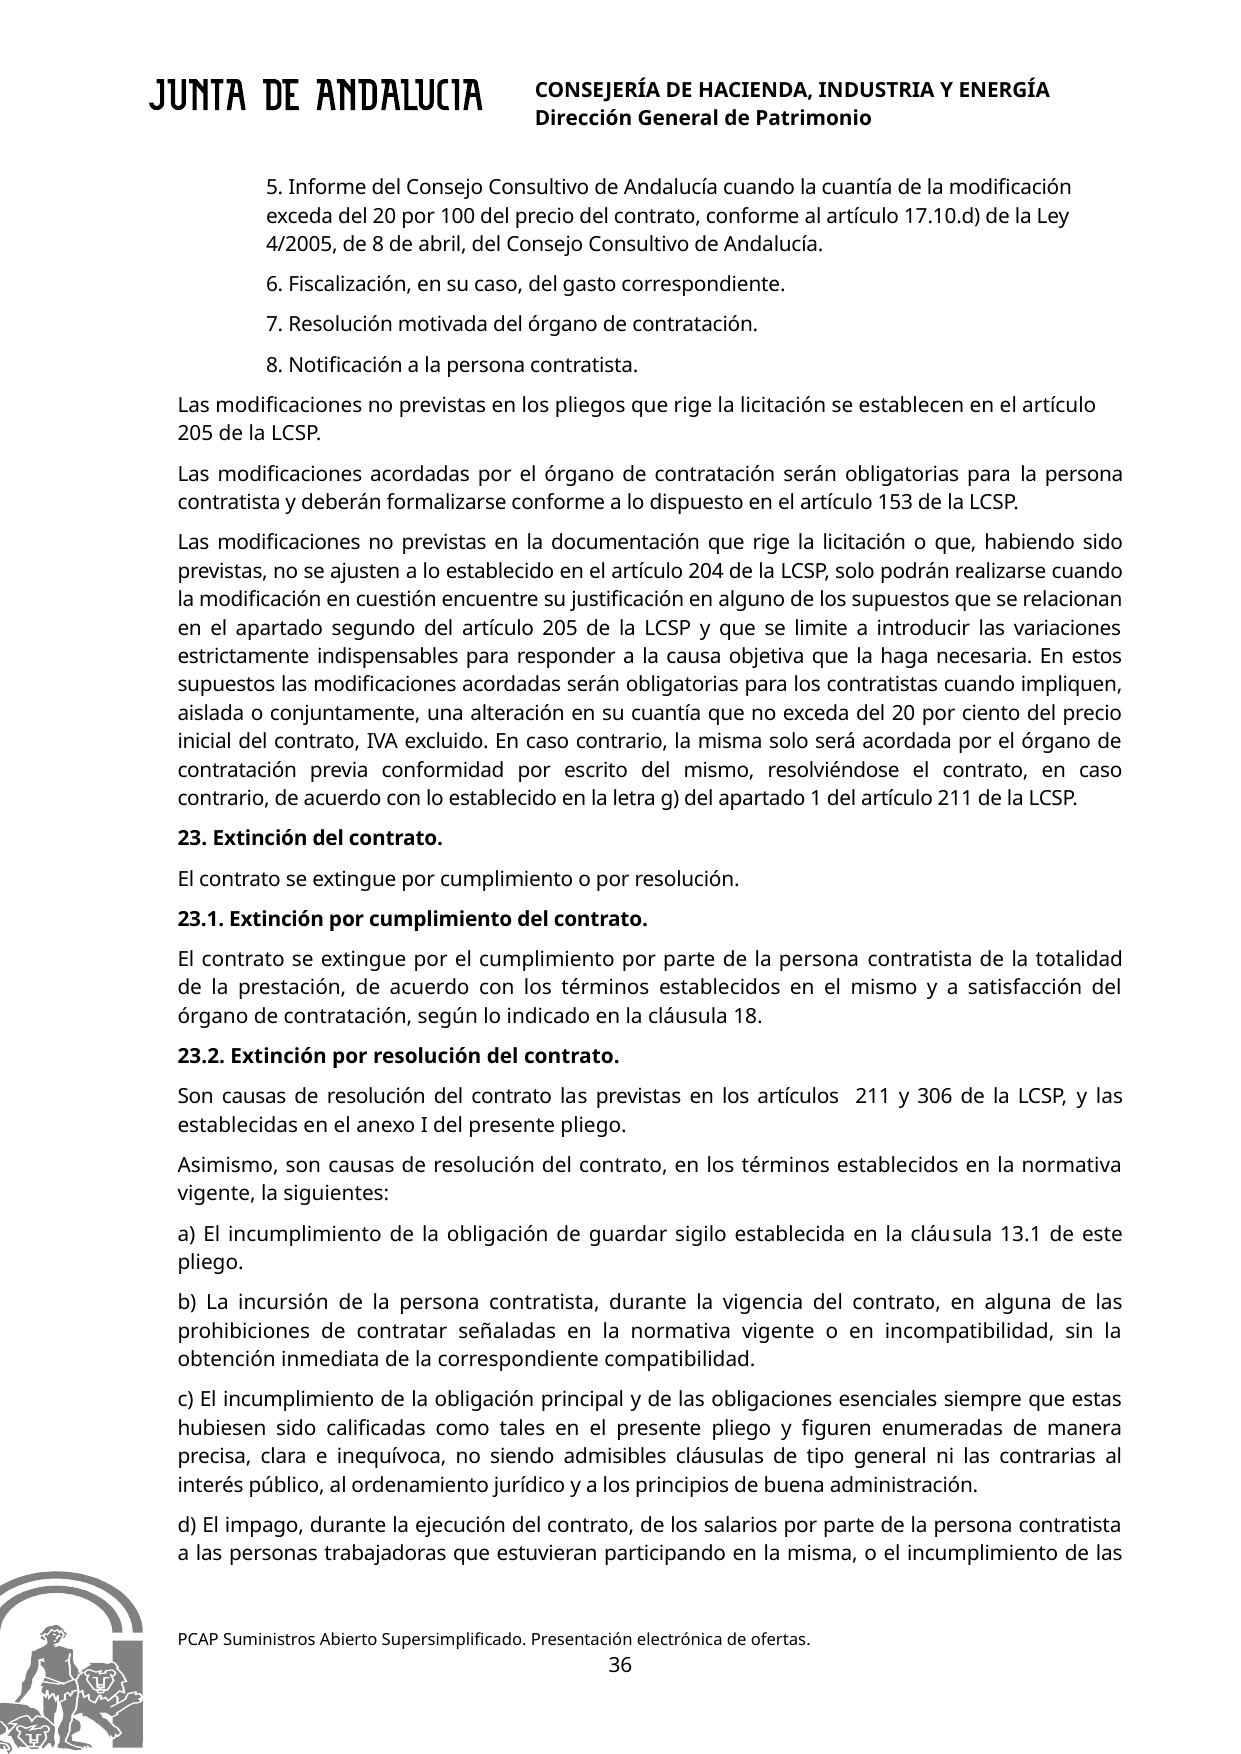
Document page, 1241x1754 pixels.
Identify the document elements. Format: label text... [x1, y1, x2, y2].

text a) El incumplimiento de la obligación de guardar sigilo establecida en la cláusula 13.1 de este pliego. [177, 1219, 1123, 1276]
text Las modificaciones no previstas en los pliegos que rige la licitación se establecen en el artículo 205 de la LCSP. [177, 390, 1123, 447]
text 23.2. Extinción por resolución del contrato. [177, 1041, 1123, 1069]
text c) El incumplimiento de la obligación principal y de las obligaciones esenciales siempre que estas hubiesen sido calificadas como tales en el presente pliego y figuren enumeradas de manera precisa, clara e inequívoca, no siendo admisibles cláusulas de tipo general ni las contrarias al interés público, al ordenamiento jurídico y a los principios de buena administración. [177, 1384, 1123, 1498]
text Las modificaciones acordadas por el órgano de contratación serán obligatorias para la persona contratista y deberán formalizarse conforme a lo dispuesto en el artículo 153 de la LCSP. [177, 459, 1123, 516]
text 23.1. Extinción por cumplimiento del contrato. [177, 904, 1123, 932]
text El contrato se extingue por cumplimiento o por resolución. [177, 864, 1123, 892]
text Asimismo, son causas de resolución del contrato, en los términos establecidos en la normativa vigente, la siguientes: [177, 1150, 1123, 1207]
text 23. Extinción del contrato. [177, 823, 1123, 852]
list 6. Fiscalización, en su caso, del gasto correspondiente. [236, 269, 1123, 298]
list 5. Informe del Consejo Consultivo de Andalucía cuando la cuantía de la modificación exceda del 20 por 100 del precio del contrato, conforme al artículo 17.10.d) de la Ley 4/2005, de 8 de abril, del Consejo Consultivo de Andalucía. [236, 172, 1123, 258]
list 7. Resolución motivada del órgano de contratación. [236, 309, 1123, 338]
text El contrato se extingue por el cumplimiento por parte de la persona contratista de la totalidad de la prestación, de acuerdo con los términos establecidos en el mismo y a satisfacción del órgano de contratación, según lo indicado en la cláusula 18. [177, 944, 1123, 1029]
text Las modificaciones no previstas en la documentación que rige la licitación o que, habiendo sido previstas, no se ajusten a lo establecido en el artículo 204 de la LCSP, solo podrán realizarse cuando la modificación en cuestión encuentre su justificación en alguno de los supuestos que se relacionan en el apartado segundo del artículo 205 de la LCSP y que se limite a introducir las variaciones estrictamente indispensables para responder a la causa objetiva que la haga necesaria. En estos supuestos las modificaciones acordadas serán obligatorias para los contratistas cuando impliquen, aislada o conjuntamente, una alteración en su cuantía que no exceda del 20 por ciento del precio inicial del contrato, IVA excluido. En caso contrario, la misma solo será acordada por el órgano de contratación previa conformidad por escrito del mismo, resolviéndose el contrato, en caso contrario, de acuerdo con lo establecido en la letra g) del apartado 1 del artículo 211 de la LCSP. [177, 527, 1123, 812]
list 8. Notificación a la persona contratista. [236, 350, 1123, 378]
text d) El impago, durante la ejecución del contrato, de los salarios por parte de la persona contratista a las personas trabajadoras que estuvieran participando en la misma, o el incumplimiento de las [177, 1510, 1123, 1567]
text Son causas de resolución del contrato las previstas en los artículos 211 y 306 de la LCSP, y las establecidas en el anexo I del presente pliego. [177, 1081, 1123, 1138]
text b) La incursión de la persona contratista, durante la vigencia del contrato, en alguna de las prohibiciones de contratar señaladas en la normativa vigente o en incompatibilidad, sin la obtención inmediata de la correspondiente compatibilidad. [177, 1287, 1123, 1373]
